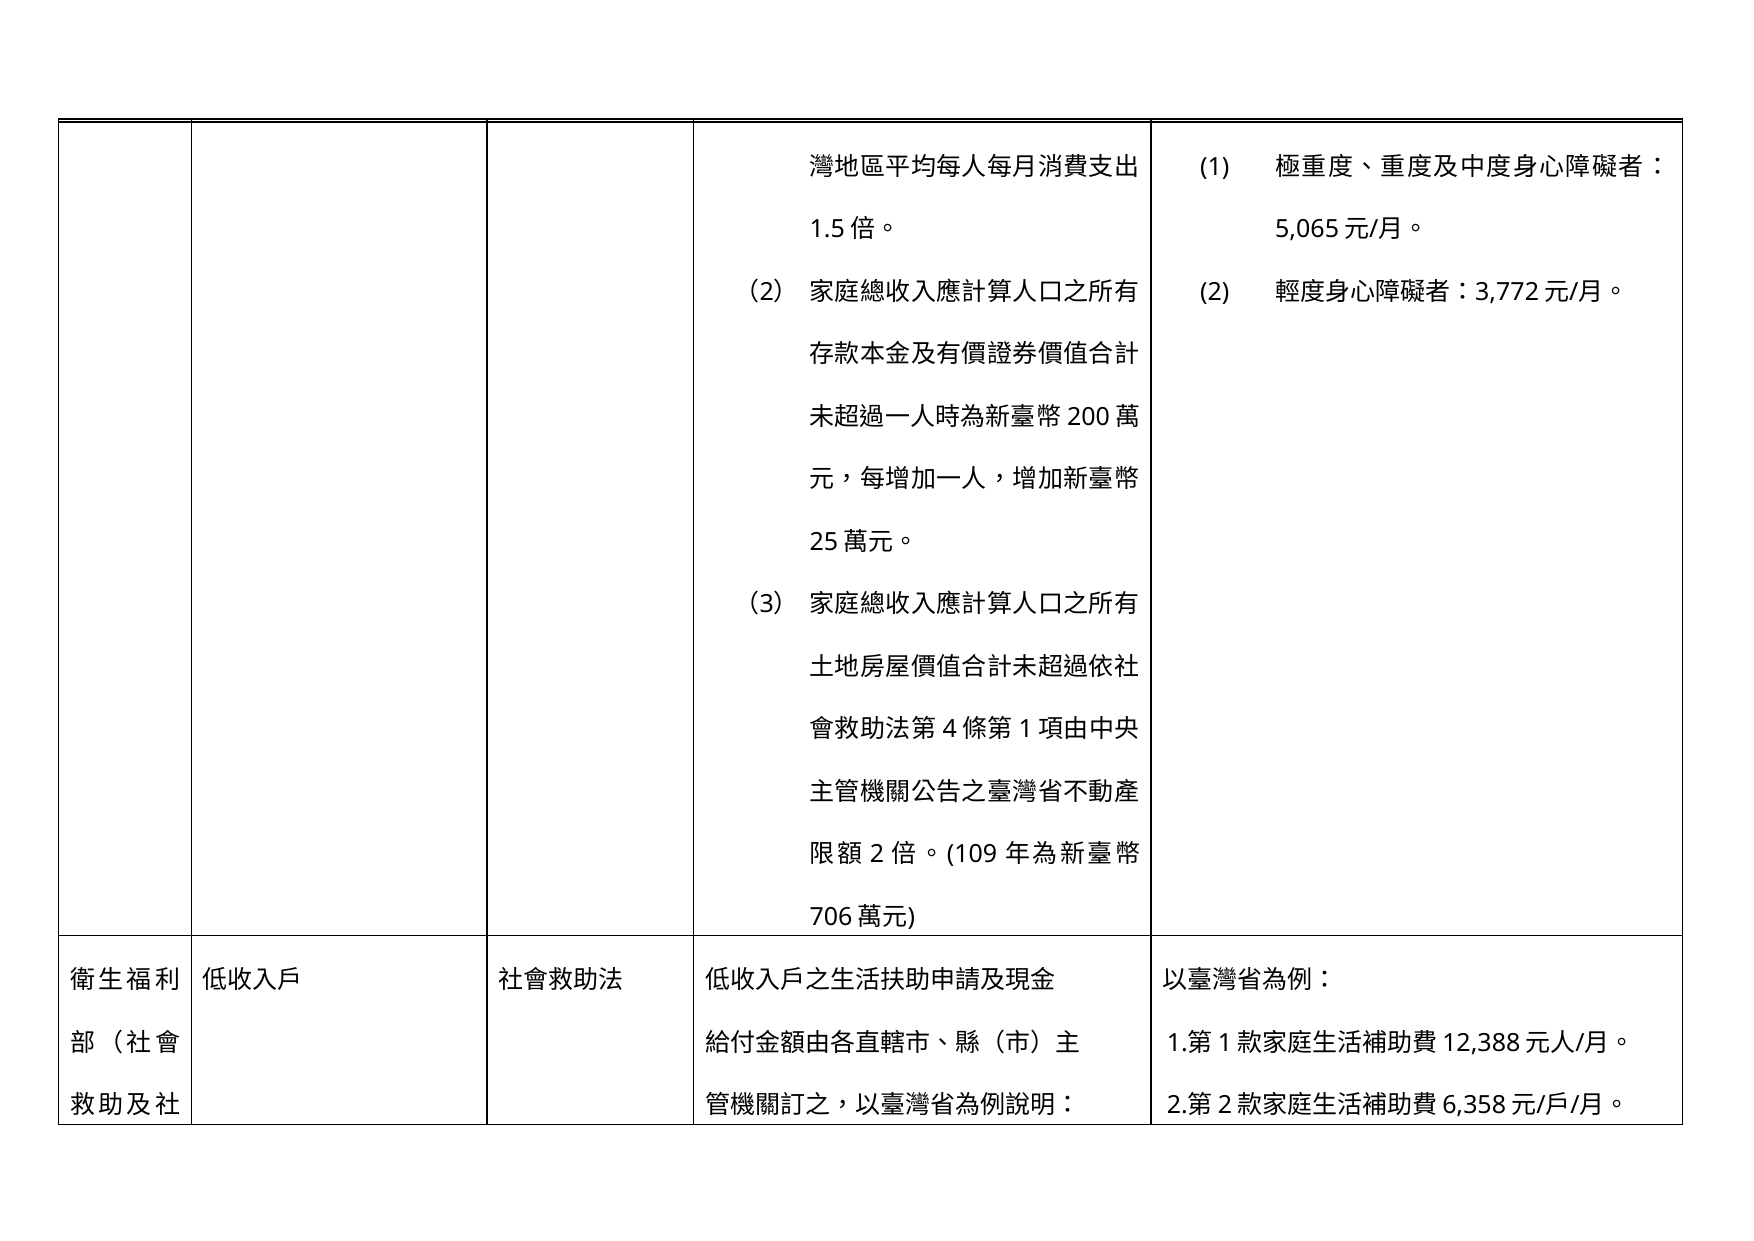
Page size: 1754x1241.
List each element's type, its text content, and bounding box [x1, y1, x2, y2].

table_header 低收入戶： 極重度、重度及中度身心障礙者：8,836元/月。 輕度身心障礙者：5,065元/月。 中低收入戶： 極重度、重度及中度身心障礙者：5,065元/月。 輕度身心障礙者：3,772元/月。 非屬前二款： 極重度、重度及中度身心障礙者：5,065元/月。 輕度身心障礙者：3,772元/月。 [1152, 123, 1682, 935]
table_cell 衛生福利部（社會救助及社 [59, 936, 191, 1124]
table_header [488, 123, 693, 935]
table_cell 社會救助法 [488, 936, 693, 1124]
table_header [192, 123, 486, 935]
table_cell 低收入戶之生活扶助申請及現金 給付金額由各直轄市、縣（市）主 管機關訂之，以臺灣省為例說明： [694, 936, 1150, 1124]
table_cell 以臺灣省為例： 1.第1款家庭生活補助費12,388元人/月。 2.第2款家庭生活補助費6,358元/戶/月。 [1152, 936, 1682, 1124]
table_header 灣地區平均每人每月消費支出1.5倍。 家庭總收入應計算人口之所有存款本金及有價證券價值合計未超過一人時為新臺幣200萬元，每增加一人，增加新臺幣25萬元。 家庭總收入應計算人口之所有土地房屋價值合計未超過依社會救助法第4條第1項由中央主管機關公告之臺灣省不動產限額2倍。(109年為新臺幣706萬元) [694, 123, 1150, 935]
table_header [59, 123, 191, 935]
table_cell 低收入戶 [192, 936, 486, 1124]
